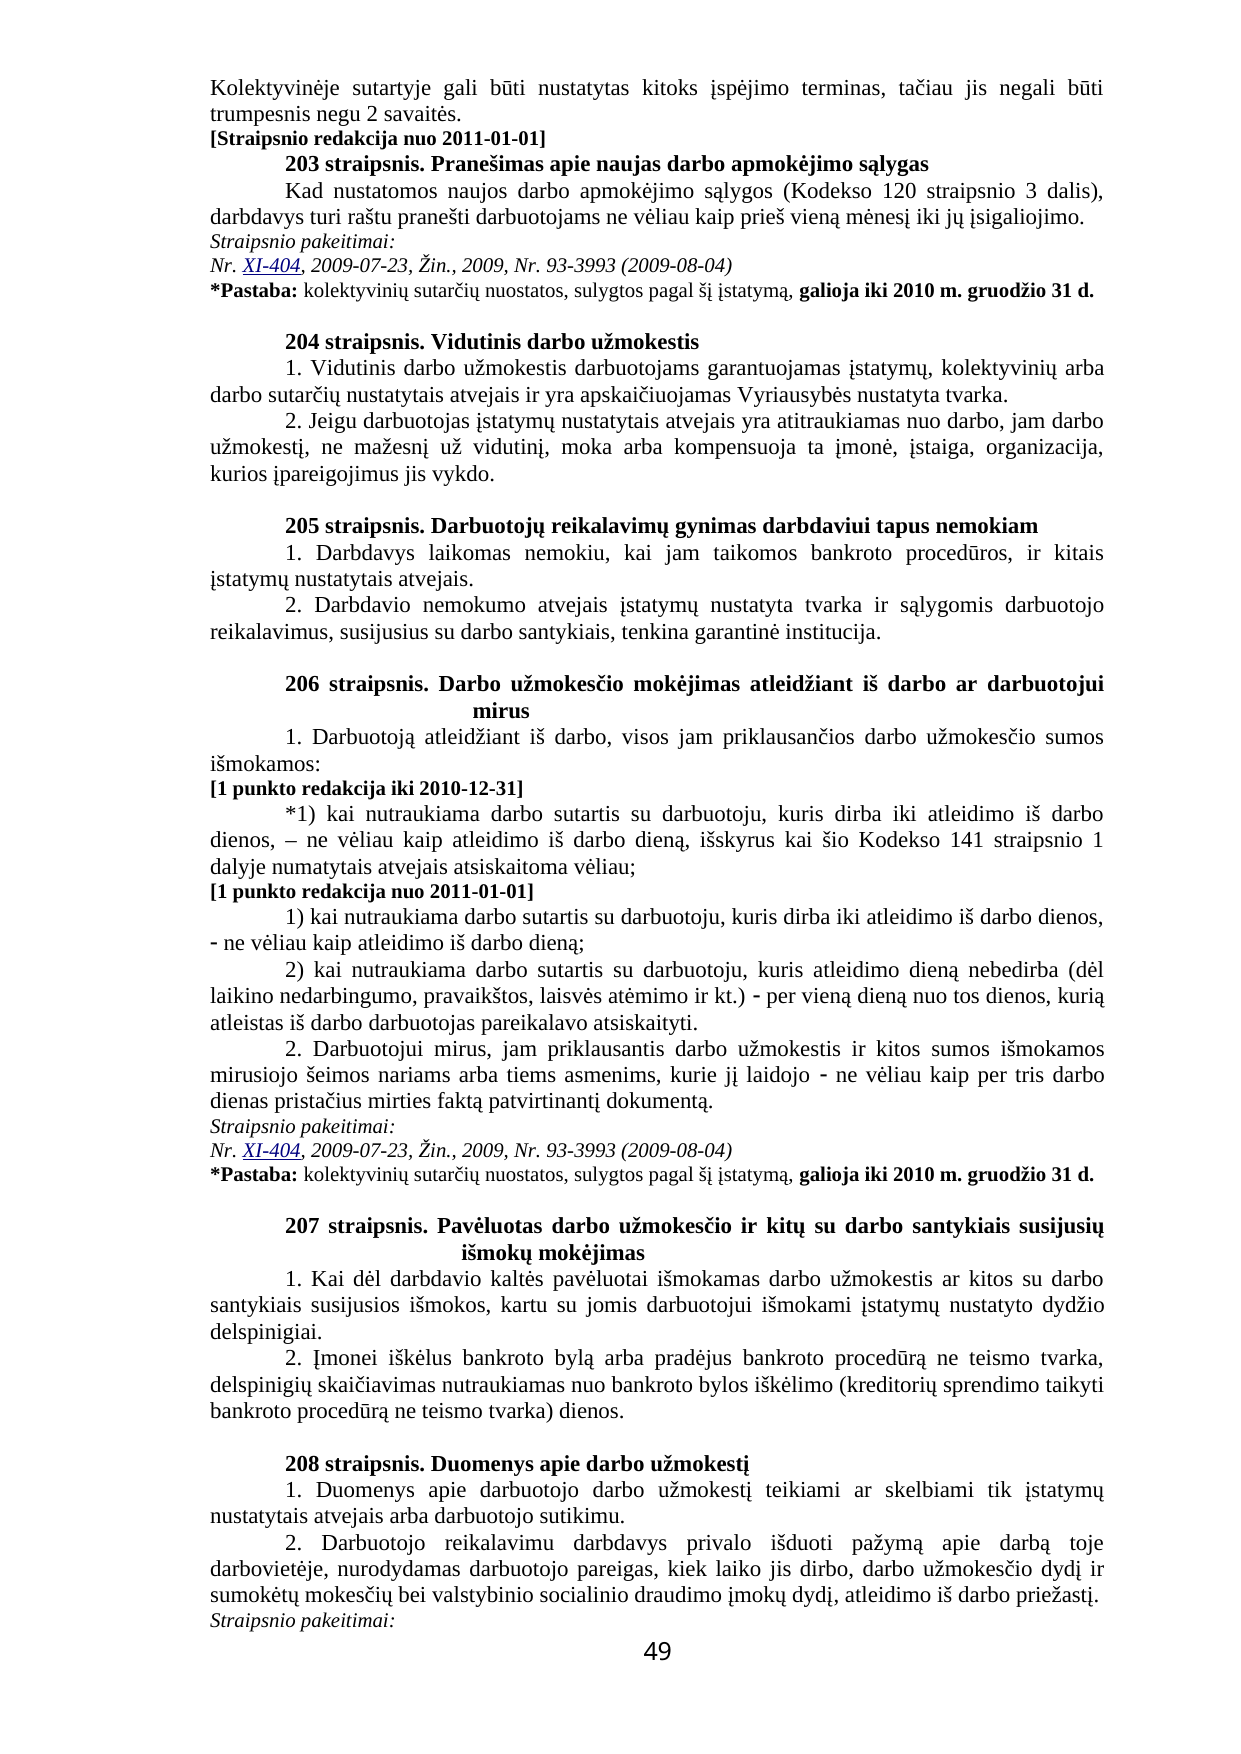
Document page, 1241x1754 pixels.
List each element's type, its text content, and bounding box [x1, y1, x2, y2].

text 207 straipsnis. Pavėluotas darbo užmokesčio ir kitų su darbo santykiais susijusių išmokų mokėjimas [285, 1212, 1106, 1265]
text 204 straipsnis. Vidutinis darbo užmokestis [210, 328, 1106, 354]
text 1. Darbuotoją atleidžiant iš darbo, visos jam priklausančios darbo užmokesčio sumos išmokamos: [210, 723, 1106, 776]
text 1. Duomenys apie darbuotojo darbo užmokestį teikiami ar skelbiami tik įstatymų nustatytais atvejais arba darbuotojo sutikimu. [210, 1476, 1106, 1529]
text [1 punkto redakcija nuo 2011-01-01] [210, 879, 1106, 903]
text 2. Darbdavio nemokumo atvejais įstatymų nustatyta tvarka ir sąlygomis darbuotojo reikalavimus, susijusius su darbo santykiais, tenkina garantinė institucija. [210, 591, 1106, 644]
text 208 straipsnis. Duomenys apie darbo užmokestį [210, 1450, 1106, 1476]
text Straipsnio pakeitimai: [210, 1608, 1106, 1632]
text 1) kai nutraukiama darbo sutartis su darbuotoju, kuris dirba iki atleidimo iš darbo dienos,  ne vėliau kaip atleidimo iš darbo dieną; [210, 903, 1106, 956]
text Nr. XI-404, 2009-07-23, Žin., 2009, Nr. 93-3993 (2009-08-04) [210, 1138, 1106, 1162]
text 2) kai nutraukiama darbo sutartis su darbuotoju, kuris atleidimo dieną nebedirba (dėl laikino nedarbingumo, pravaikštos, laisvės atėmimo ir kt.)  per vieną dieną nuo tos dienos, kurią atleistas iš darbo darbuotojas pareikalavo atsiskaityti. [210, 956, 1106, 1035]
text [1 punkto redakcija iki 2010-12-31] [210, 776, 1106, 800]
text Kad nustatomos naujos darbo apmokėjimo sąlygos (Kodekso 120 straipsnio 3 dalis), darbdavys turi raštu pranešti darbuotojams ne vėliau kaip prieš vieną mėnesį iki jų įsigaliojimo. [210, 177, 1106, 229]
text Straipsnio pakeitimai: [210, 1114, 1106, 1138]
text 2. Įmonei iškėlus bankroto bylą arba pradėjus bankroto procedūrą ne teismo tvarka, delspinigių skaičiavimas nutraukiamas nuo bankroto bylos iškėlimo (kreditorių sprendimo taikyti bankroto procedūrą ne teismo tvarka) dienos. [210, 1344, 1106, 1423]
text 206 straipsnis. Darbo užmokesčio mokėjimas atleidžiant iš darbo ar darbuotojui mirus [285, 671, 1106, 723]
text [Straipsnio redakcija nuo 2011-01-01] [210, 126, 1106, 150]
text 203 straipsnis. Pranešimas apie naujas darbo apmokėjimo sąlygas [210, 150, 1106, 177]
text Kolektyvinėje sutartyje gali būti nustatytas kitoks įspėjimo terminas, tačiau jis negali būti trumpesnis negu 2 savaitės. [210, 73, 1106, 126]
text 1. Vidutinis darbo užmokestis darbuotojams garantuojamas įstatymų, kolektyvinių arba darbo sutarčių nustatytais atvejais ir yra apskaičiuojamas Vyriausybės nustatyta tvarka. [210, 354, 1106, 407]
text 1. Kai dėl darbdavio kaltės pavėluotai išmokamas darbo užmokestis ar kitos su darbo santykiais susijusios išmokos, kartu su jomis darbuotojui išmokami įstatymų nustatyto dydžio delspinigiai. [210, 1265, 1106, 1344]
text *Pastaba: kolektyvinių sutarčių nuostatos, sulygtos pagal šį įstatymą, galioja iki 2010 m. gruodžio 31 d. [210, 1162, 1106, 1186]
text 2. Jeigu darbuotojas įstatymų nustatytais atvejais yra atitraukiamas nuo darbo, jam darbo užmokestį, ne mažesnį už vidutinį, moka arba kompensuoja ta įmonė, įstaiga, organizacija, kurios įpareigojimus jis vykdo. [210, 407, 1106, 486]
text *Pastaba: kolektyvinių sutarčių nuostatos, sulygtos pagal šį įstatymą, galioja iki 2010 m. gruodžio 31 d. [210, 277, 1106, 302]
text 2. Darbuotojui mirus, jam priklausantis darbo užmokestis ir kitos sumos išmokamos mirusiojo šeimos nariams arba tiems asmenims, kurie jį laidojo  ne vėliau kaip per tris darbo dienas pristačius mirties faktą patvirtinantį dokumentą. [210, 1035, 1106, 1114]
text Straipsnio pakeitimai: [210, 229, 1106, 253]
text 2. Darbuotojo reikalavimu darbdavys privalo išduoti pažymą apie darbą toje darbovietėje, nurodydamas darbuotojo pareigas, kiek laiko jis dirbo, darbo užmokesčio dydį ir sumokėtų mokesčių bei valstybinio socialinio draudimo įmokų dydį, atleidimo iš darbo priežastį. [210, 1529, 1106, 1608]
text Nr. XI-404, 2009-07-23, Žin., 2009, Nr. 93-3993 (2009-08-04) [210, 253, 1106, 277]
text 1. Darbdavys laikomas nemokiu, kai jam taikomos bankroto procedūros, ir kitais įstatymų nustatytais atvejais. [210, 539, 1106, 591]
text *1) kai nutraukiama darbo sutartis su darbuotoju, kuris dirba iki atleidimo iš darbo dienos, – ne vėliau kaip atleidimo iš darbo dieną, išskyrus kai šio Kodekso 141 straipsnio 1 dalyje numatytais atvejais atsiskaitoma vėliau; [210, 800, 1106, 879]
text 205 straipsnis. Darbuotojų reikalavimų gynimas darbdaviui tapus nemokiam [285, 512, 1106, 539]
